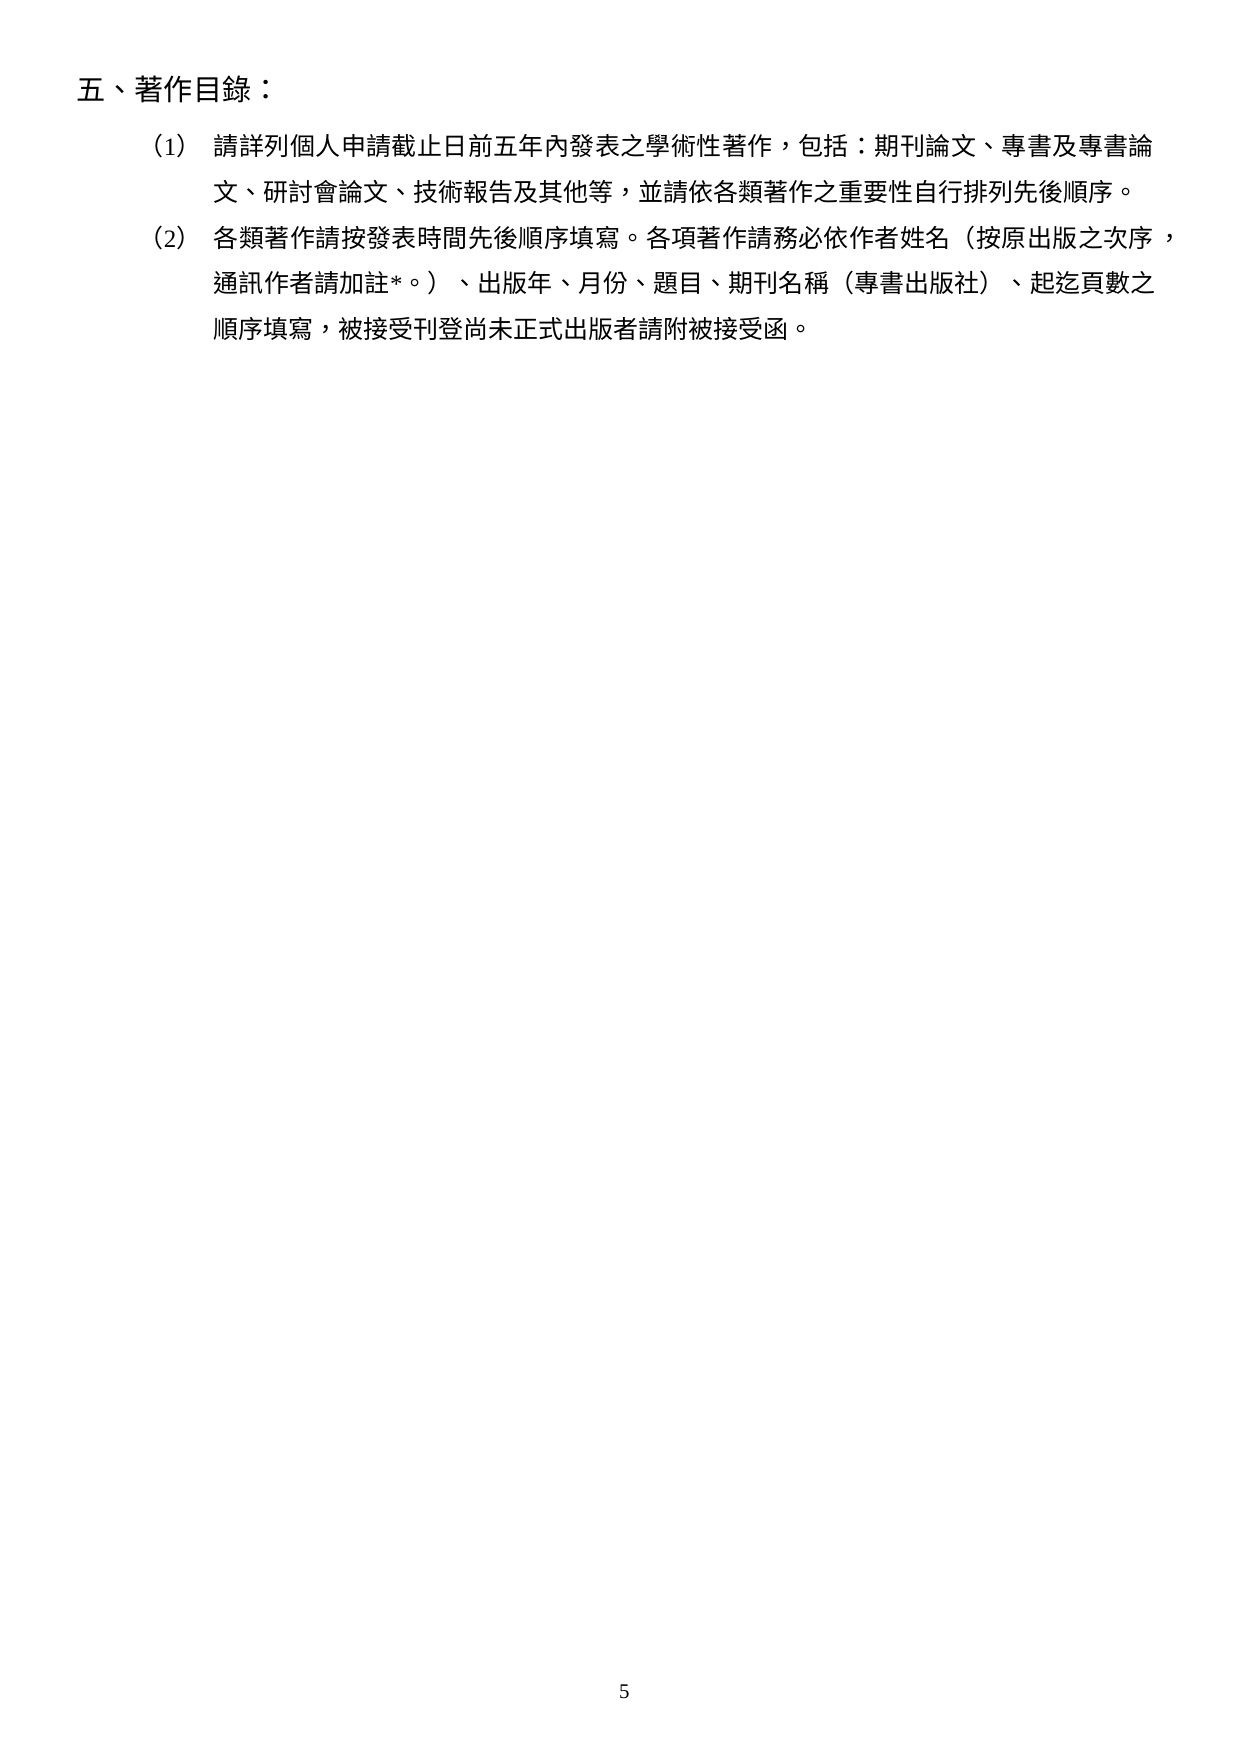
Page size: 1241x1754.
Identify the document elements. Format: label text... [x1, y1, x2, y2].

text 五、著作目錄： [76, 75, 1152, 106]
list 各類著作請按發表時間先後順序填寫。各項著作請務必依作者姓名（按原出版之次序，通訊作者請加註*。）、出版年、月份、題目、期刊名稱（專書出版社）、起迄頁數之順序填寫，被接受刊登尚未正式出版者請附被接受函。 [139, 210, 1157, 348]
list 請詳列個人申請截止日前五年內發表之學術性著作，包括：期刊論文、專書及專書論文、研討會論文、技術報告及其他等，並請依各類著作之重要性自行排列先後順序。 [139, 119, 1157, 210]
